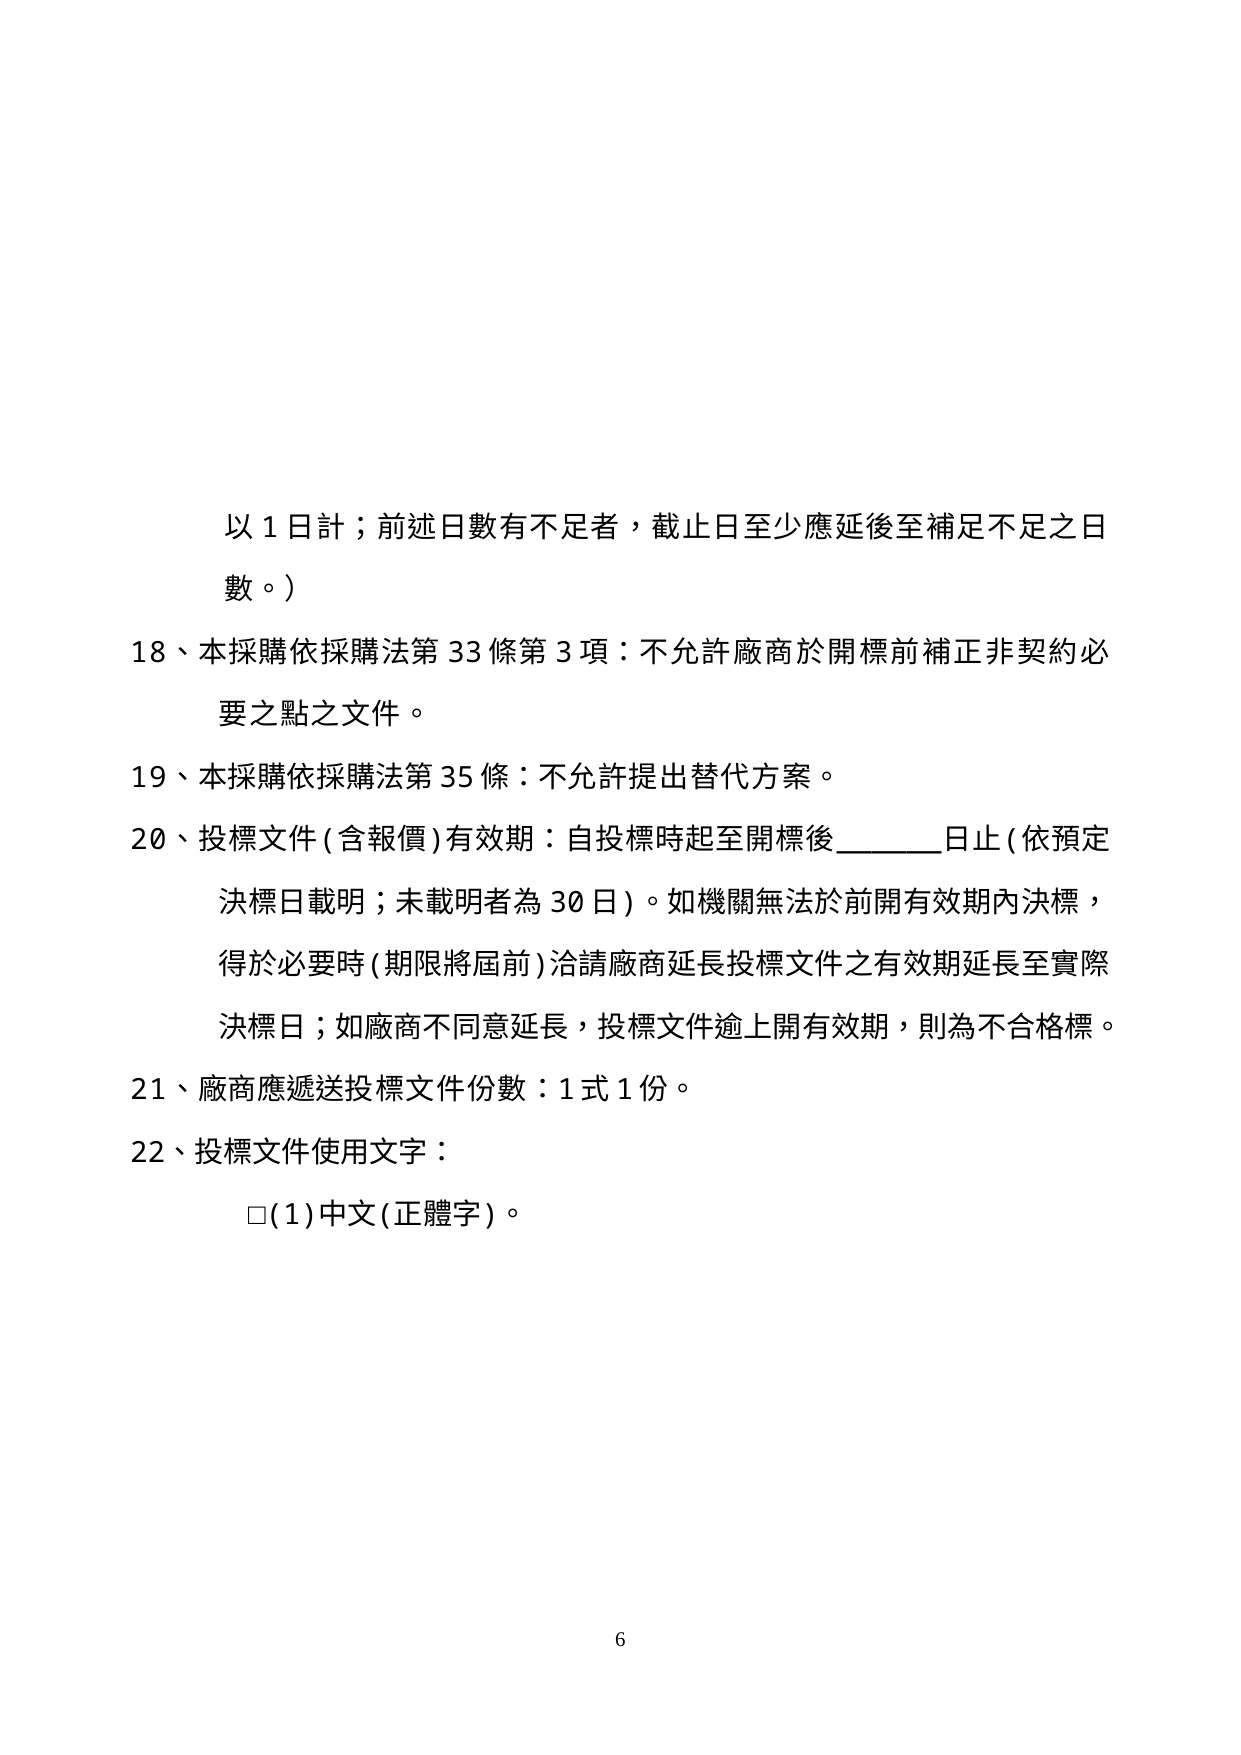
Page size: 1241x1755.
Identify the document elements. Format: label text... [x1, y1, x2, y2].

list 投標文件(含報價)有效期：自投標時起至開標後______日止(依預定決標日載明；未載明者為30日)。如機關無法於前開有效期內決標，得於必要時(期限將屆前)洽請廠商延長投標文件之有效期延長至實際決標日；如廠商不同意延長，投標文件逾上開有效期，則為不合格標。 [130, 795, 1110, 1045]
list 投標文件使用文字： [130, 1108, 1110, 1170]
list 以1日計；前述日數有不足者，截止日至少應延後至補足不足之日數。） [130, 483, 1110, 608]
text □(1)中文(正體字)。 [248, 1170, 1110, 1233]
list 廠商應遞送投標文件份數：1式1份。 [130, 1045, 1110, 1108]
list 本採購依採購法第35條：不允許提出替代方案。 [130, 733, 1110, 795]
list 本採購依採購法第33條第3項：不允許廠商於開標前補正非契約必要之點之文件。 [130, 608, 1110, 733]
